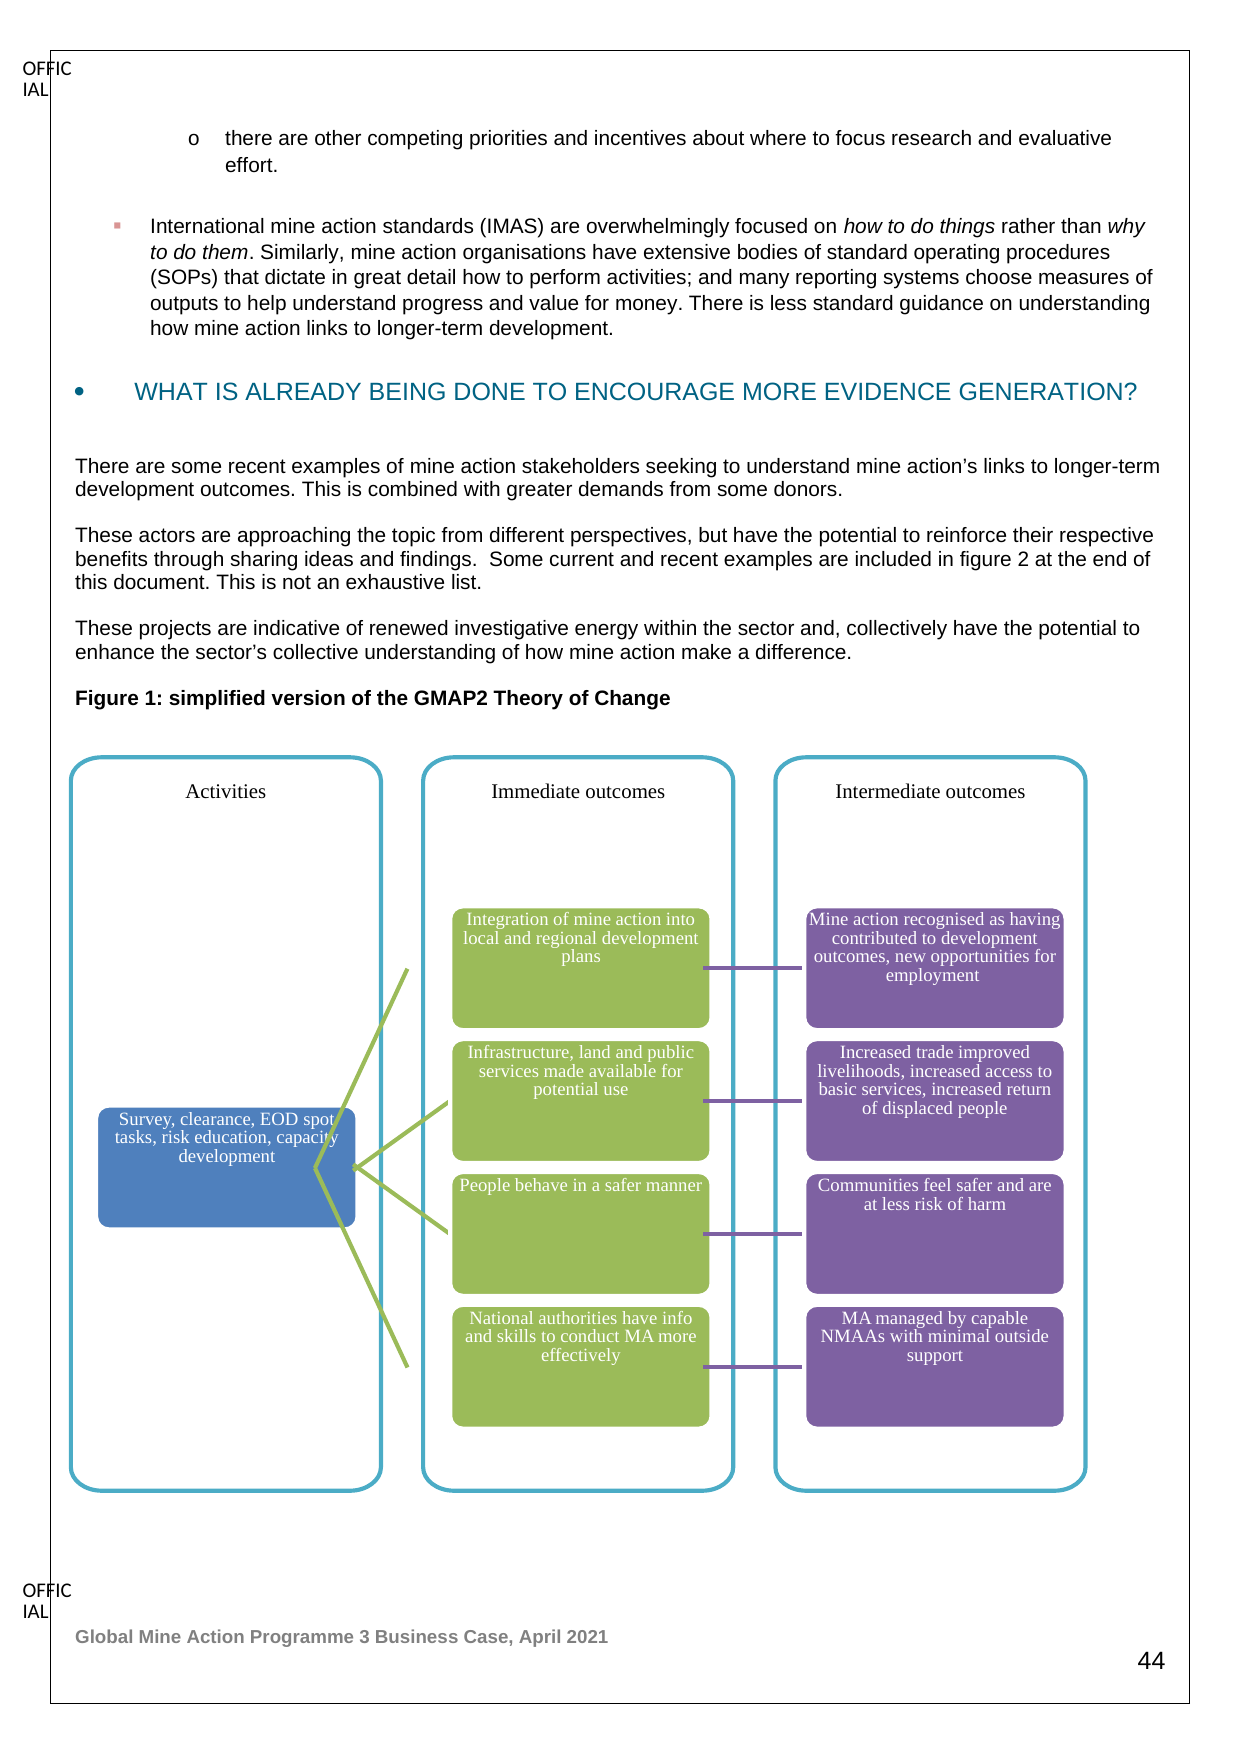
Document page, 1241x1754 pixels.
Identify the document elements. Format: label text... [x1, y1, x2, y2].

text Figure 1: simplified version of the GMAP2 Theory of Change [75, 687, 1165, 710]
text These actors are approaching the topic from different perspectives, but have the potential to reinforce their respective benefits through sharing ideas and findings. Some current and recent examples are included in figure 2 at the end of this document. This is not an exhaustive list. [75, 524, 1165, 594]
text These projects are indicative of renewed investigative energy within the sector and, collectively have the potential to enhance the sector’s collective understanding of how mine action make a difference. [75, 617, 1165, 663]
list there are other competing priorities and incentives about where to focus research and evaluative effort. [187, 126, 1165, 177]
text There are some recent examples of mine action stakeholders seeking to understand mine action’s links to longer-term development outcomes. This is combined with greater demands from some donors. [75, 454, 1165, 501]
list International mine action standards (IMAS) are overwhelmingly focused on how to do things rather than why to do them. Similarly, mine action organisations have extensive bodies of standard operating procedures (SOPs) that dictate in great detail how to perform activities; and many reporting systems choose measures of outputs to help understand progress and value for money. There is less standard guidance on understanding how mine action links to longer-term development. [112, 215, 1165, 340]
subtitle What is already being done to encourage more evidence generation? [75, 378, 1165, 406]
